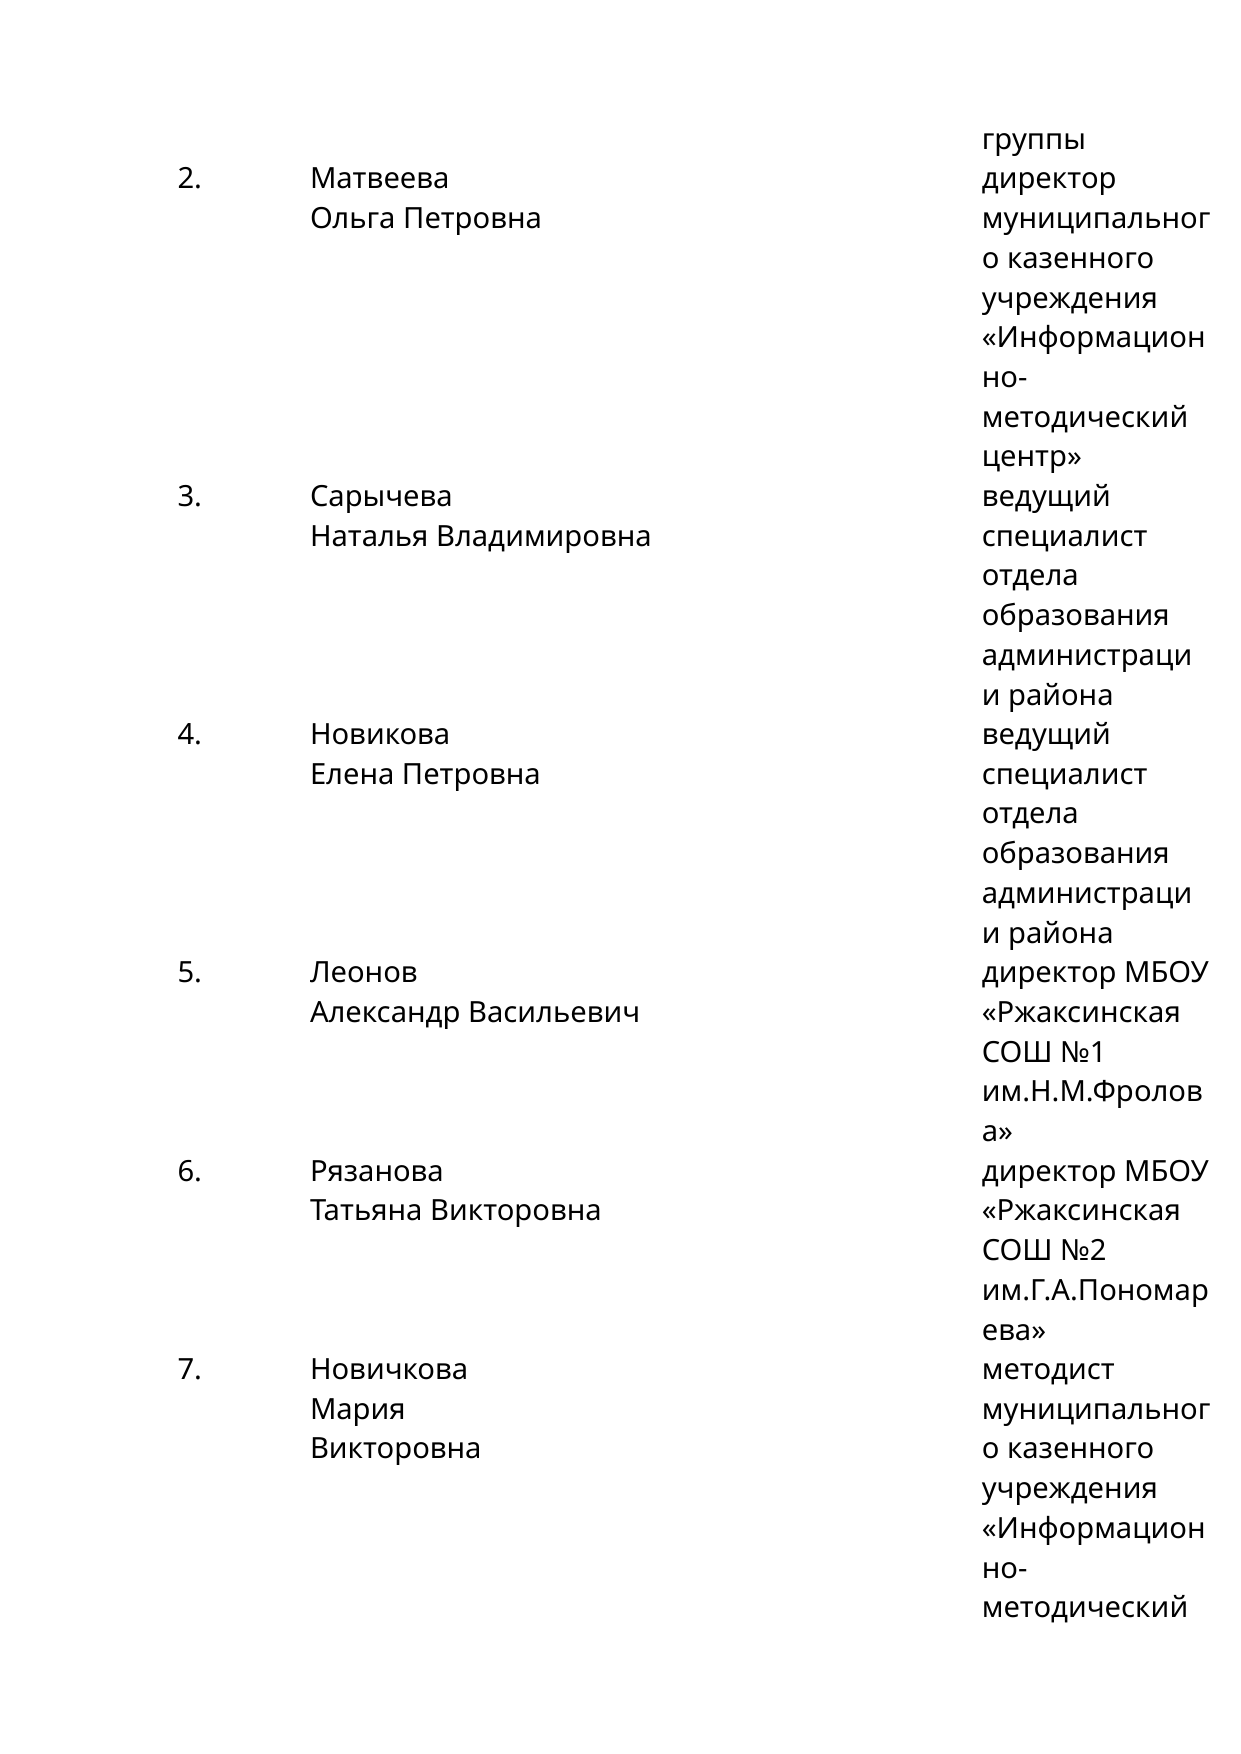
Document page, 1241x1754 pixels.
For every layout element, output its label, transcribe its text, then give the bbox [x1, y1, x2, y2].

table_cell Рязанова Татьяна Викторовна [299, 1150, 970, 1348]
table_cell 2. [166, 158, 298, 475]
table_cell директор МБОУ «Ржаксинская СОШ №2 им.Г.А.Пономарева» [970, 1150, 1222, 1348]
table_cell Леонов Александр Васильевич [299, 952, 970, 1150]
table_cell ведущий специалист отдела образования администрации района [970, 714, 1222, 952]
table_cell 7. [166, 1349, 298, 1626]
table_cell Новикова Елена Петровна [299, 714, 970, 952]
table_cell методист муниципального казенного учреждения «Информационно-методический [970, 1349, 1222, 1626]
table_cell группы [970, 118, 1222, 158]
table_cell 3. [166, 475, 298, 713]
table_cell 4. [166, 714, 298, 952]
table_cell [166, 118, 298, 158]
table_cell Новичкова Мария Викторовна [299, 1349, 970, 1626]
table_cell 5. [166, 952, 298, 1150]
table_cell ведущий специалист отдела образования администрации района [970, 475, 1222, 713]
table_cell Сарычева Наталья Владимировна [299, 475, 970, 713]
table_cell директор МБОУ «Ржаксинская СОШ №1 им.Н.М.Фролова» [970, 952, 1222, 1150]
table_cell директор муниципального казенного учреждения «Информационно-методический центр» [970, 158, 1222, 475]
table_cell Матвеева Ольга Петровна [299, 158, 970, 475]
table_cell 6. [166, 1150, 298, 1348]
table_cell [299, 118, 970, 158]
